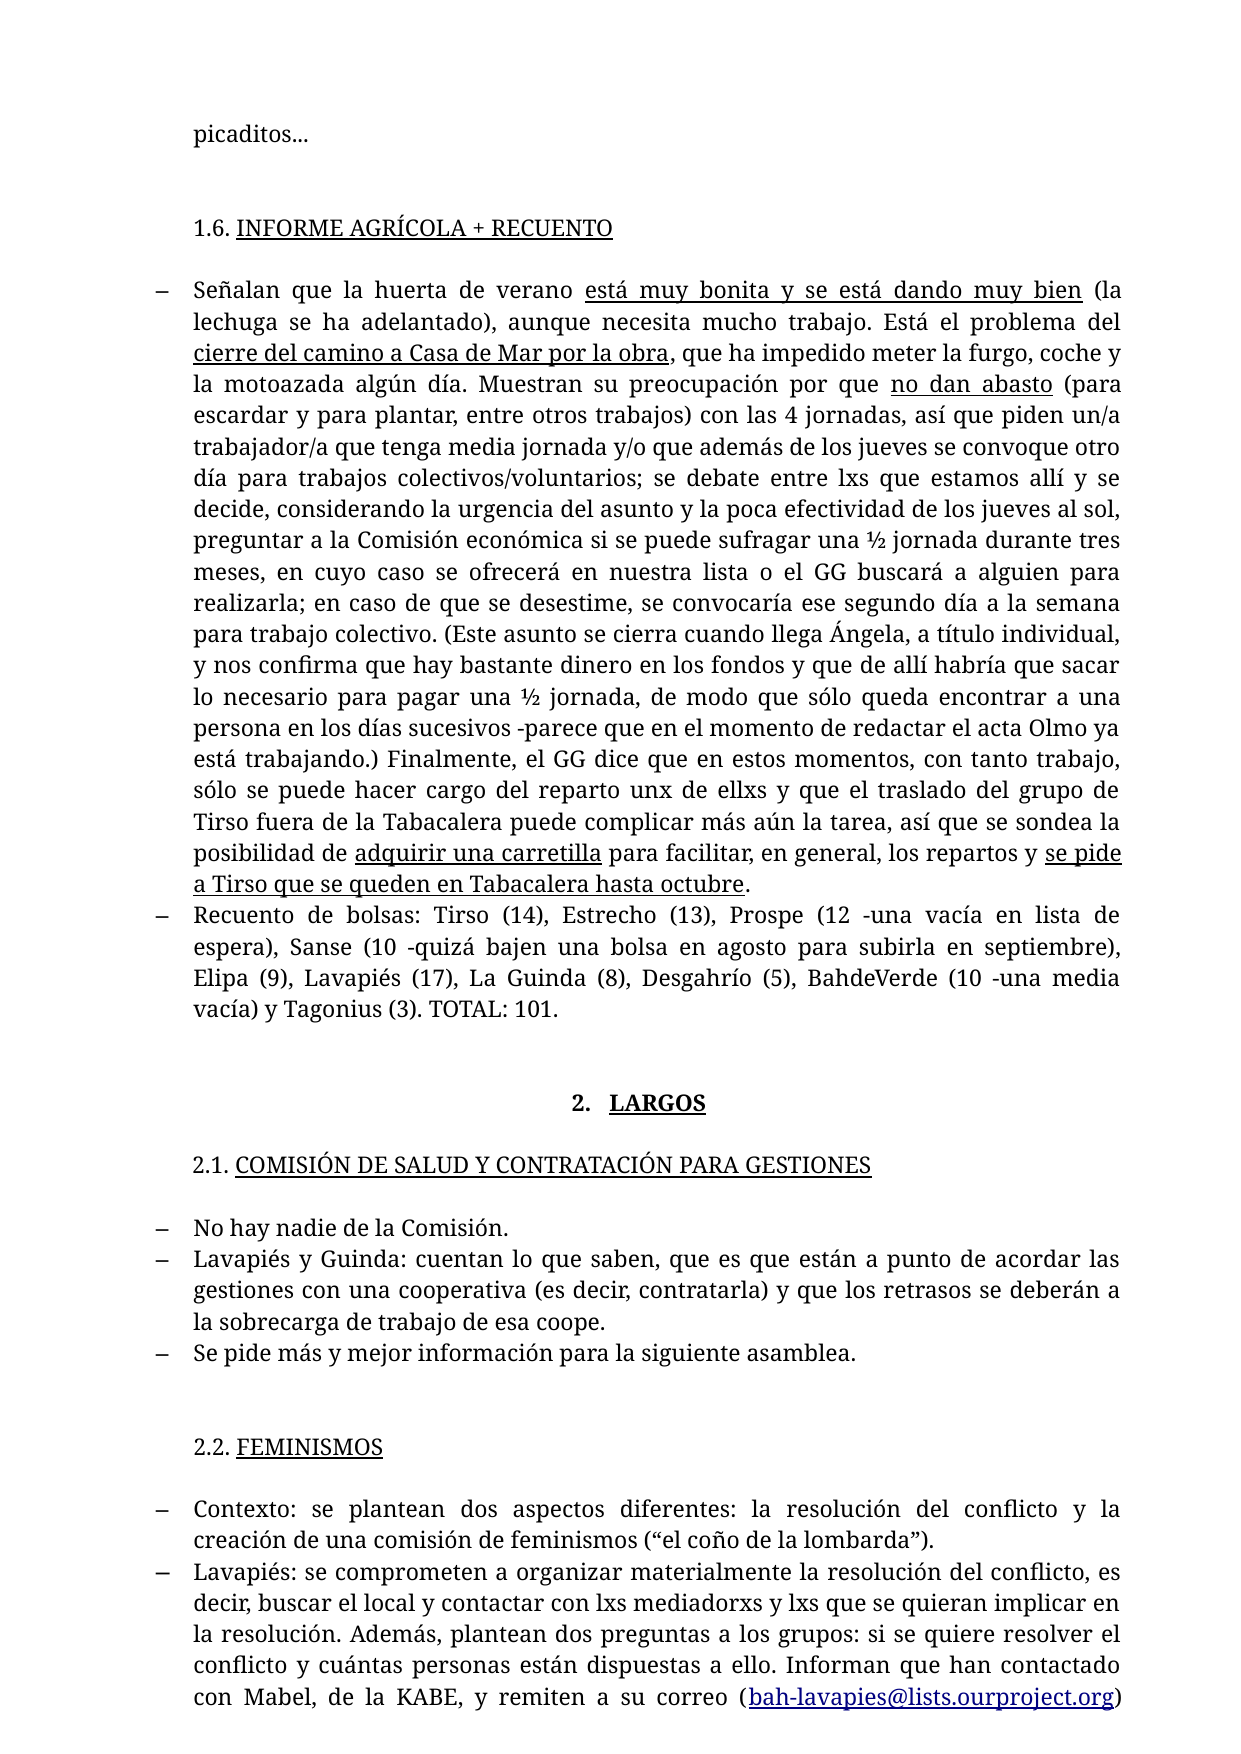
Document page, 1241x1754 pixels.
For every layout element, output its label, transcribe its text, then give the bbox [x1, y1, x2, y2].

list Se pide más y mejor información para la siguiente asamblea. [156, 1337, 1122, 1368]
list picaditos... [156, 118, 1122, 149]
list 1.6. Informe agrícola + recuento [156, 212, 1122, 243]
list Lavapiés: se comprometen a organizar materialmente la resolución del conflicto, es decir, buscar el local y contactar con lxs mediadorxs y lxs que se quieran implicar en la resolución. Además, plantean dos preguntas a los grupos: si se quiere resolver el conflicto y cuántas personas están dispuestas a ello. Informan que han contactado con Mabel, de la KABE, y remiten a su correo (bah-lavapies@lists.ourproject.org) [156, 1556, 1122, 1712]
list No hay nadie de la Comisión. [156, 1212, 1122, 1243]
list Recuento de bolsas: Tirso (14), Estrecho (13), Prospe (12 -una vacía en lista de espera), Sanse (10 -quizá bajen una bolsa en agosto para subirla en septiembre), Elipa (9), Lavapiés (17), La Guinda (8), Desgahrío (5), BahdeVerde (10 -una media vacía) y Tagonius (3). TOTAL: 101. [156, 899, 1122, 1024]
list Señalan que la huerta de verano está muy bonita y se está dando muy bien (la lechuga se ha adelantado), aunque necesita mucho trabajo. Está el problema del cierre del camino a Casa de Mar por la obra, que ha impedido meter la furgo, coche y la motoazada algún día. Muestran su preocupación por que no dan abasto (para escardar y para plantar, entre otros trabajos) con las 4 jornadas, así que piden un/a trabajador/a que tenga media jornada y/o que además de los jueves se convoque otro día para trabajos colectivos/voluntarios; se debate entre lxs que estamos allí y se decide, considerando la urgencia del asunto y la poca efectividad de los jueves al sol, preguntar a la Comisión económica si se puede sufragar una ½ jornada durante tres meses, en cuyo caso se ofrecerá en nuestra lista o el GG buscará a alguien para realizarla; en caso de que se desestime, se convocaría ese segundo día a la semana para trabajo colectivo. (Este asunto se cierra cuando llega Ángela, a título individual, y nos confirma que hay bastante dinero en los fondos y que de allí habría que sacar lo necesario para pagar una ½ jornada, de modo que sólo queda encontrar a una persona en los días sucesivos -parece que en el momento de redactar el acta Olmo ya está trabajando.) Finalmente, el GG dice que en estos momentos, con tanto trabajo, sólo se puede hacer cargo del reparto unx de ellxs y que el traslado del grupo de Tirso fuera de la Tabacalera puede complicar más aún la tarea, así que se sondea la posibilidad de adquirir una carretilla para facilitar, en general, los repartos y se pide a Tirso que se queden en Tabacalera hasta octubre. [156, 274, 1122, 899]
list 2.2. Feminismos [156, 1431, 1122, 1462]
list 2.1. Comisión de salud y contratación para gestiones [156, 1149, 1122, 1181]
list Contexto: se plantean dos aspectos diferentes: la resolución del conflicto y la creación de una comisión de feminismos (“el coño de la lombarda”). [156, 1493, 1122, 1556]
list Largos [156, 1087, 1122, 1118]
list Lavapiés y Guinda: cuentan lo que saben, que es que están a punto de acordar las gestiones con una cooperativa (es decir, contratarla) y que los retrasos se deberán a la sobrecarga de trabajo de esa coope. [156, 1243, 1122, 1337]
